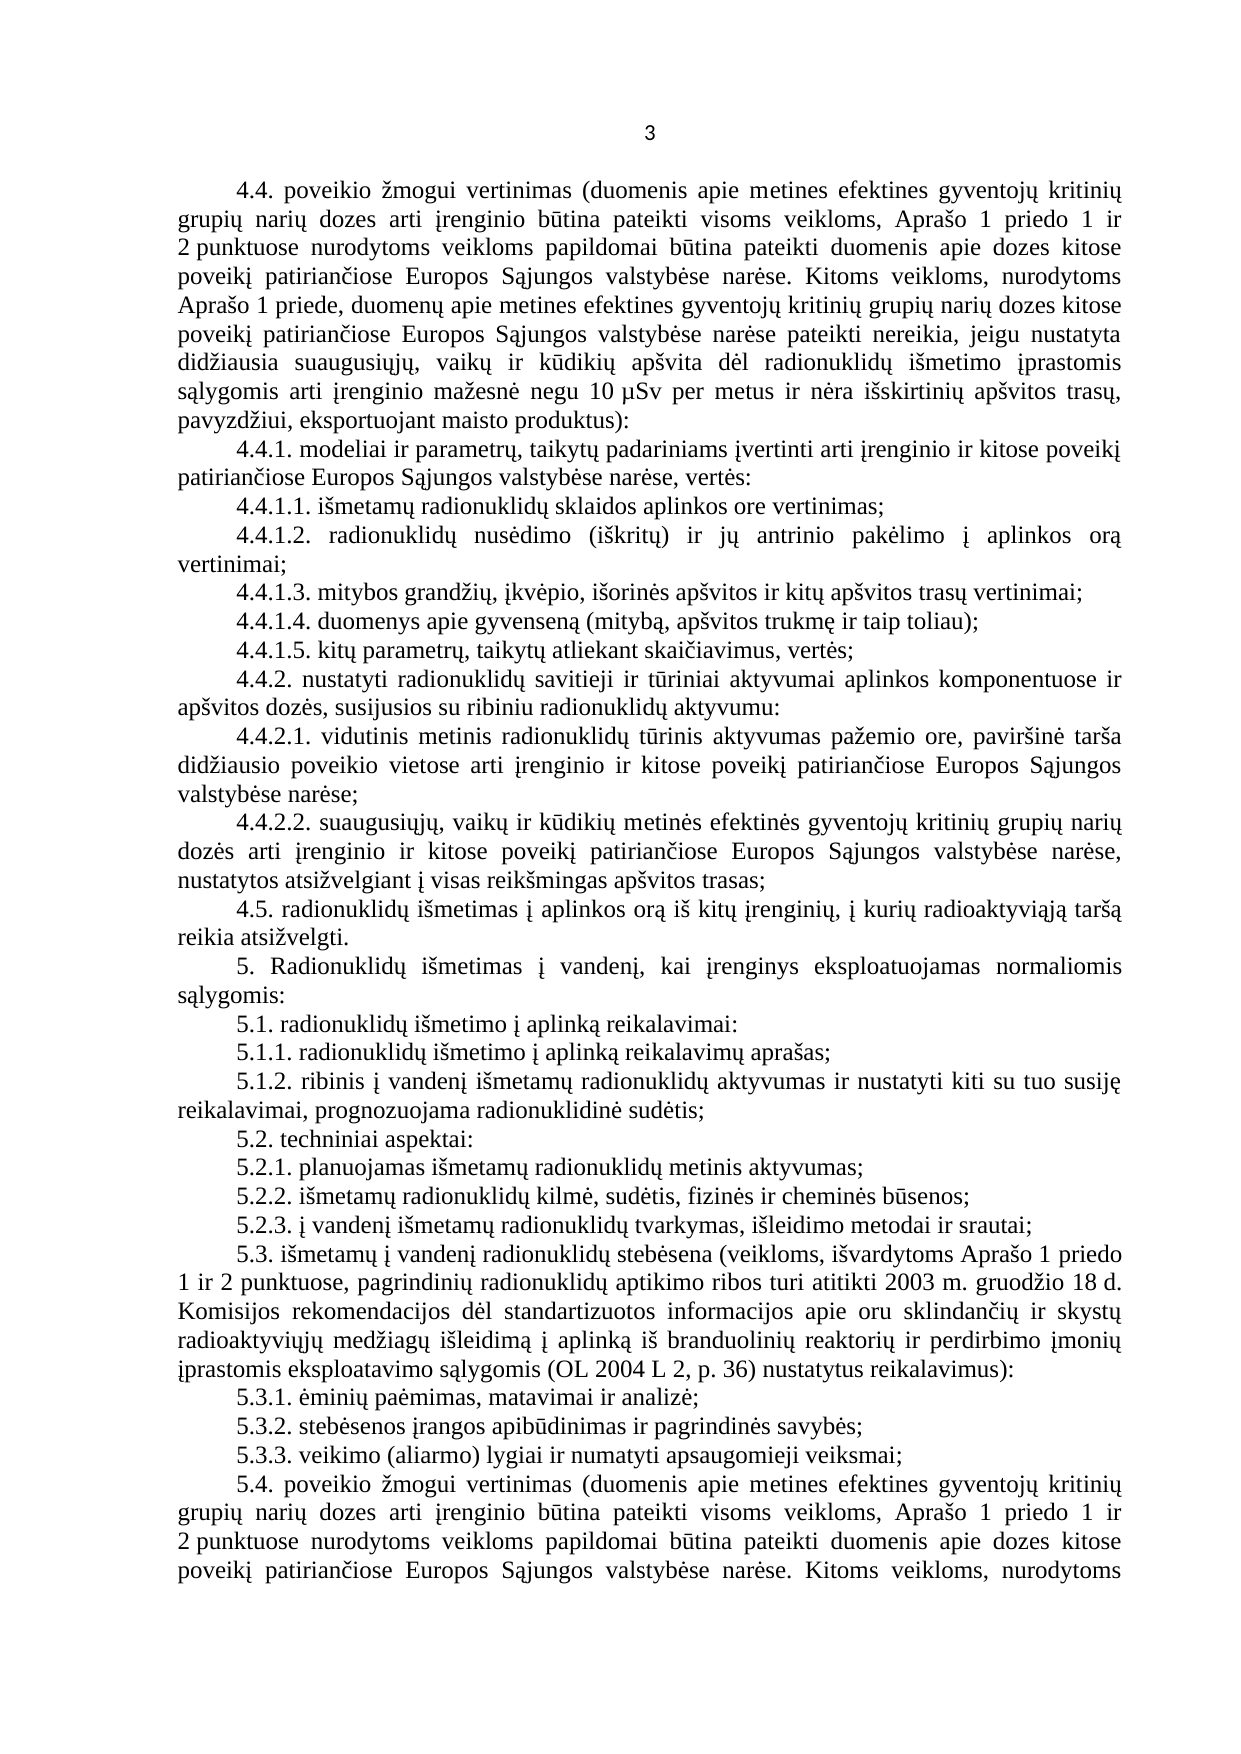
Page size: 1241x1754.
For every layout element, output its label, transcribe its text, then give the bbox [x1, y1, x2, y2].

text 5.3.2. stebėsenos įrangos apibūdinimas ir pagrindinės savybės; [177, 1411, 1122, 1440]
text 5. Radionuklidų išmetimas į vandenį, kai įrenginys eksploatuojamas normaliomis sąlygomis: [177, 951, 1122, 1009]
text 5.2.1. planuojamas išmetamų radionuklidų metinis aktyvumas; [177, 1152, 1122, 1181]
text 5.1.1. radionuklidų išmetimo į aplinką reikalavimų aprašas; [177, 1037, 1122, 1066]
text 4.4.2. nustatyti radionuklidų savitieji ir tūriniai aktyvumai aplinkos komponentuose ir apšvitos dozės, susijusios su ribiniu radionuklidų aktyvumu: [177, 664, 1122, 721]
text 4.4.2.1. vidutinis metinis radionuklidų tūrinis aktyvumas pažemio ore, paviršinė tarša didžiausio poveikio vietose arti įrenginio ir kitose poveikį patiriančiose Europos Sąjungos valstybėse narėse; [177, 721, 1122, 807]
text 5.2. techniniai aspektai: [177, 1124, 1122, 1152]
text 5.1. radionuklidų išmetimo į aplinką reikalavimai: [177, 1009, 1122, 1037]
text 4.4.1.5. kitų parametrų, taikytų atliekant skaičiavimus, vertės; [177, 635, 1122, 664]
text 4.4.1.1. išmetamų radionuklidų sklaidos aplinkos ore vertinimas; [177, 491, 1122, 520]
text 5.4. poveikio žmogui vertinimas (duomenis apie metines efektines gyventojų kritinių grupių narių dozes arti įrenginio būtina pateikti visoms veikloms, Aprašo 1 priedo 1 ir 2 punktuose nurodytoms veikloms papildomai būtina pateikti duomenis apie dozes kitose poveikį patiriančiose Europos Sąjungos valstybėse narėse. Kitoms veikloms, nurodytoms [177, 1469, 1122, 1584]
text 5.2.2. išmetamų radionuklidų kilmė, sudėtis, fizinės ir cheminės būsenos; [177, 1181, 1122, 1210]
text 5.2.3. į vandenį išmetamų radionuklidų tvarkymas, išleidimo metodai ir srautai; [177, 1210, 1122, 1239]
text 5.1.2. ribinis į vandenį išmetamų radionuklidų aktyvumas ir nustatyti kiti su tuo susiję reikalavimai, prognozuojama radionuklidinė sudėtis; [177, 1066, 1122, 1124]
text 4.5. radionuklidų išmetimas į aplinkos orą iš kitų įrenginių, į kurių radioaktyviąją taršą reikia atsižvelgti. [177, 894, 1122, 951]
text 5.3.1. ėminių paėmimas, matavimai ir analizė; [177, 1382, 1122, 1411]
text 4.4.1. modeliai ir parametrų, taikytų padariniams įvertinti arti įrenginio ir kitose poveikį patiriančiose Europos Sąjungos valstybėse narėse, vertės: [177, 434, 1122, 491]
text 4.4.2.2. suaugusiųjų, vaikų ir kūdikių metinės efektinės gyventojų kritinių grupių narių dozės arti įrenginio ir kitose poveikį patiriančiose Europos Sąjungos valstybėse narėse, nustatytos atsižvelgiant į visas reikšmingas apšvitos trasas; [177, 807, 1122, 894]
text 4.4.1.3. mitybos grandžių, įkvėpio, išorinės apšvitos ir kitų apšvitos trasų vertinimai; [177, 577, 1122, 606]
text 5.3.3. veikimo (aliarmo) lygiai ir numatyti apsaugomieji veiksmai; [177, 1440, 1122, 1469]
text 4.4.1.4. duomenys apie gyvenseną (mitybą, apšvitos trukmę ir taip toliau); [177, 606, 1122, 635]
text 4.4.1.2. radionuklidų nusėdimo (iškritų) ir jų antrinio pakėlimo į aplinkos orą vertinimai; [177, 520, 1122, 577]
text 4.4. poveikio žmogui vertinimas (duomenis apie metines efektines gyventojų kritinių grupių narių dozes arti įrenginio būtina pateikti visoms veikloms, Aprašo 1 priedo 1 ir 2 punktuose nurodytoms veikloms papildomai būtina pateikti duomenis apie dozes kitose poveikį patiriančiose Europos Sąjungos valstybėse narėse. Kitoms veikloms, nurodytoms Aprašo 1 priede, duomenų apie metines efektines gyventojų kritinių grupių narių dozes kitose poveikį patiriančiose Europos Sąjungos valstybėse narėse pateikti nereikia, jeigu nustatyta didžiausia suaugusiųjų, vaikų ir kūdikių apšvita dėl radionuklidų išmetimo įprastomis sąlygomis arti įrenginio mažesnė negu 10 µSv per metus ir nėra išskirtinių apšvitos trasų, pavyzdžiui, eksportuojant maisto produktus): [177, 175, 1122, 434]
text 5.3. išmetamų į vandenį radionuklidų stebėsena (veikloms, išvardytoms Aprašo 1 priedo 1 ir 2 punktuose, pagrindinių radionuklidų aptikimo ribos turi atitikti 2003 m. gruodžio 18 d. Komisijos rekomendacijos dėl standartizuotos informacijos apie oru sklindančių ir skystų radioaktyviųjų medžiagų išleidimą į aplinką iš branduolinių reaktorių ir perdirbimo įmonių įprastomis eksploatavimo sąlygomis (OL 2004 L 2, p. 36) nustatytus reikalavimus): [177, 1239, 1122, 1382]
